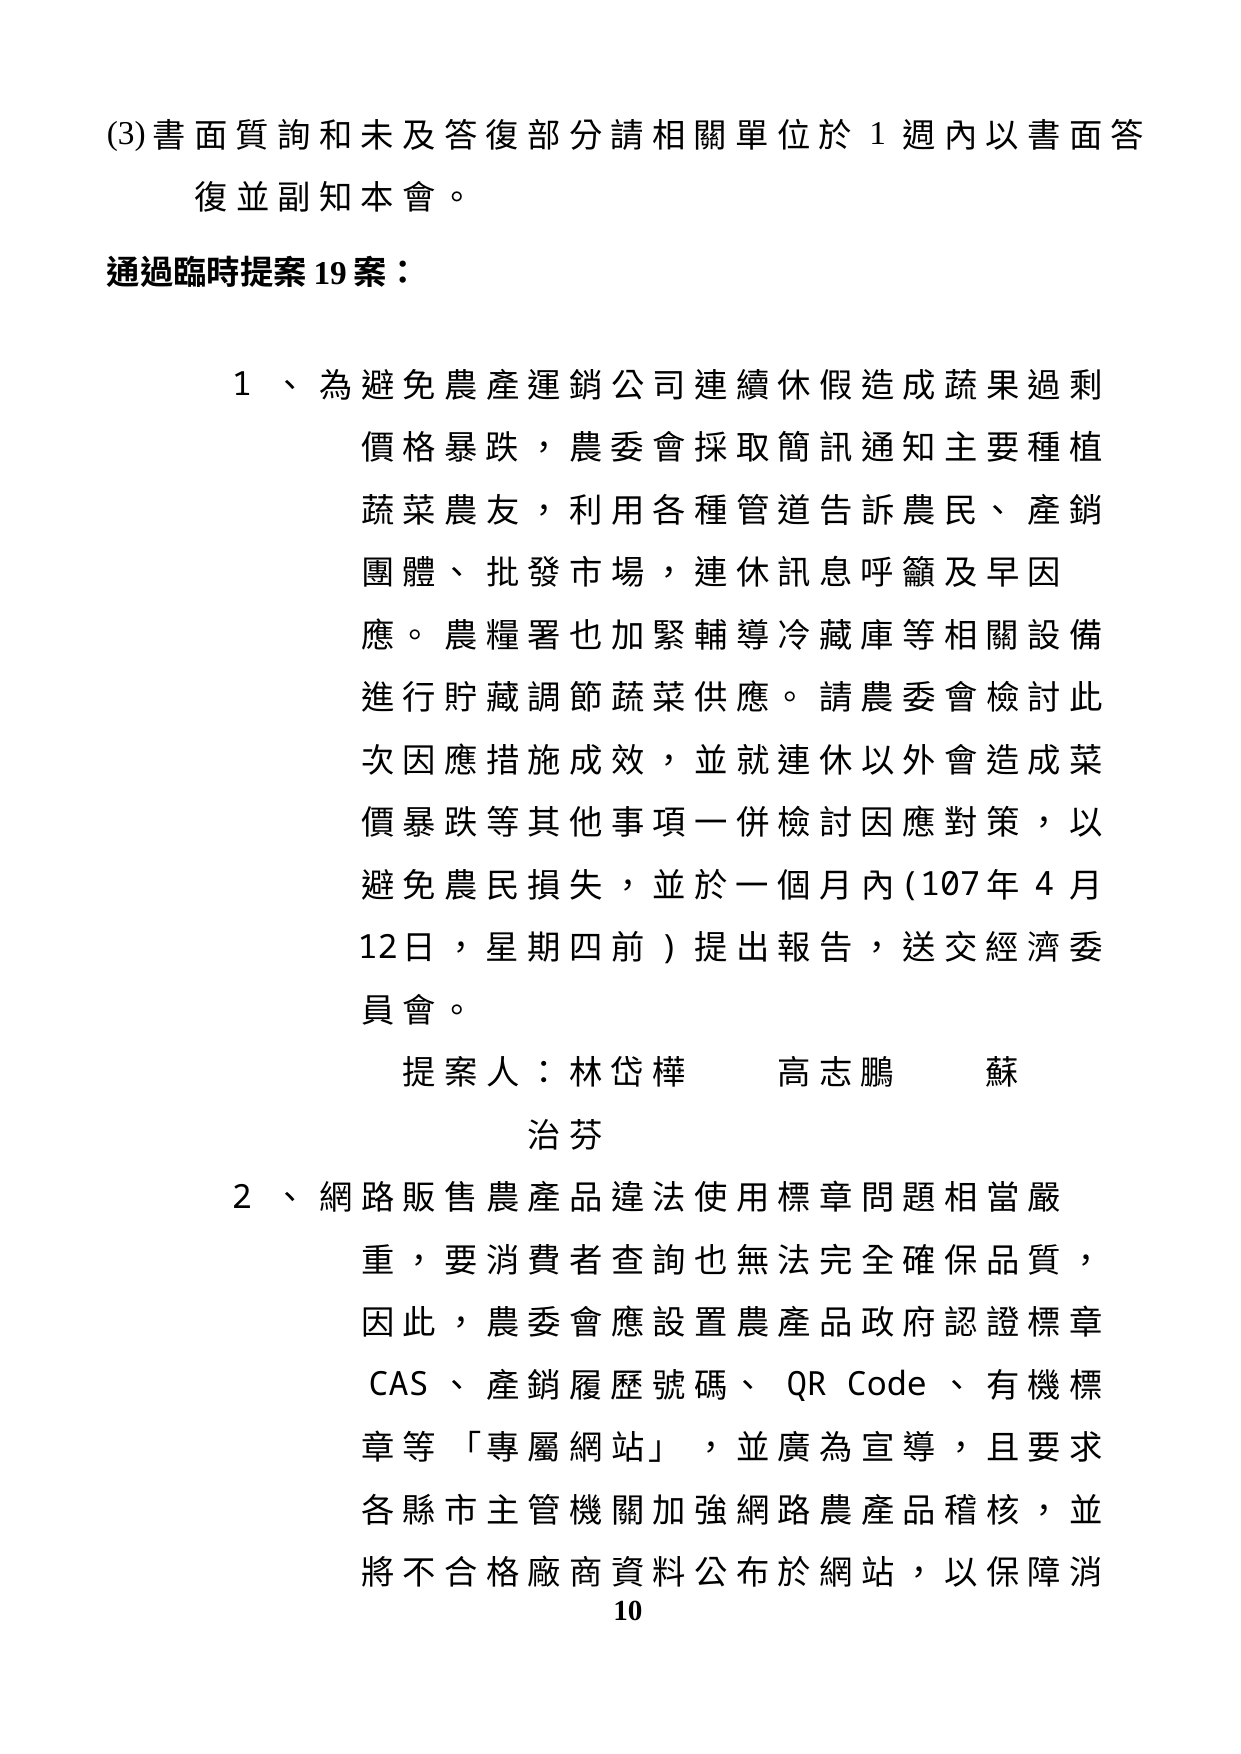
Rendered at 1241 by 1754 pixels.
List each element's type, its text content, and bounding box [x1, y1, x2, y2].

list 為避免農產運銷公司連續休假造成蔬果過剩價格暴跌，農委會採取簡訊通知主要種植蔬菜農友，利用各種管道告訴農民、產銷團體、批發市場，連休訊息呼籲及早因應。農糧署也加緊輔導冷藏庫等相關設備進行貯藏調節蔬菜供應。請農委會檢討此次因應措施成效，並就連休以外會造成菜價暴跌等其他事項一併檢討因應對策，以避免農民損失，並於一個月內(107年4月12日，星期四前)提出報告，送交經濟委員會。 [225, 341, 1132, 1028]
list 書面質詢和未及答復部分請相關單位於1週內以書面答復並副知本會。 [107, 91, 1148, 216]
text 提案人：林岱樺 高志鵬 蘇治芬 [384, 1028, 1044, 1153]
list 網路販售農產品違法使用標章問題相當嚴重，要消費者查詢也無法完全確保品質，因此，農委會應設置農產品政府認證標章CAS、產銷履歷號碼、QR Code、有機標章等「專屬網站」，並廣為宣導，且要求各縣市主管機關加強網路農產品稽核，並將不合格廠商資料公布於網站，以保障消 [225, 1153, 1132, 1591]
text 通過臨時提案19案： [107, 241, 1132, 296]
